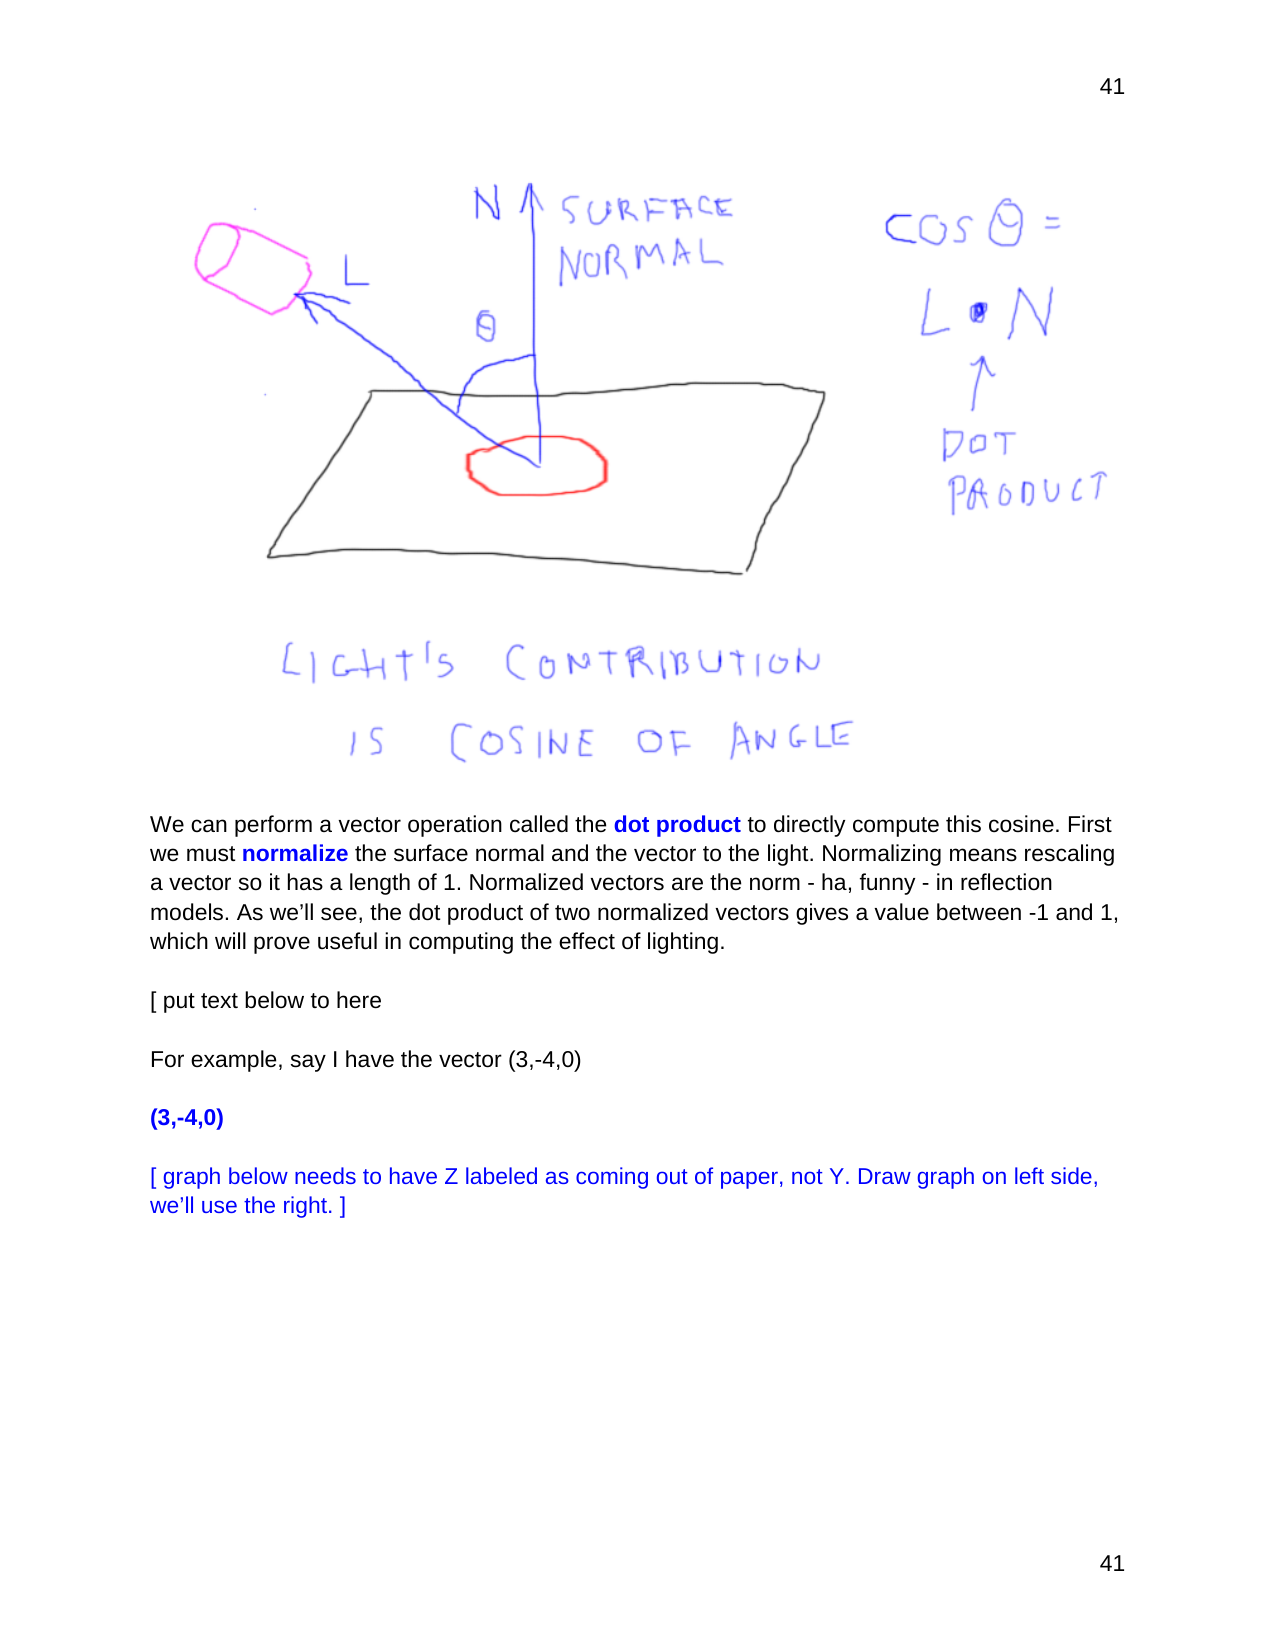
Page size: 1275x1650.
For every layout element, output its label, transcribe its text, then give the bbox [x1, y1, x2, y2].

text [ put text below to here [150, 987, 1125, 1013]
text (3,-4,0) [150, 1105, 1125, 1131]
text We can perform a vector operation called the dot product to directly compute this cosine. First we must normalize the surface normal and the vector to the light. Normalizing means rescaling a vector so it has a length of 1. Normalized vectors are the norm - ha, funny - in reflection models. As we’ll see, the dot product of two normalized vectors gives a value between -1 and 1, which will prove useful in computing the effect of lighting. [150, 811, 1125, 954]
text [ graph below needs to have Z labeled as coming out of paper, not Y. Draw graph on left side, we’ll use the right. ] [150, 1164, 1125, 1219]
text For example, say I have the vector (3,-4,0) [150, 1046, 1125, 1072]
picture [150, 150, 1125, 779]
